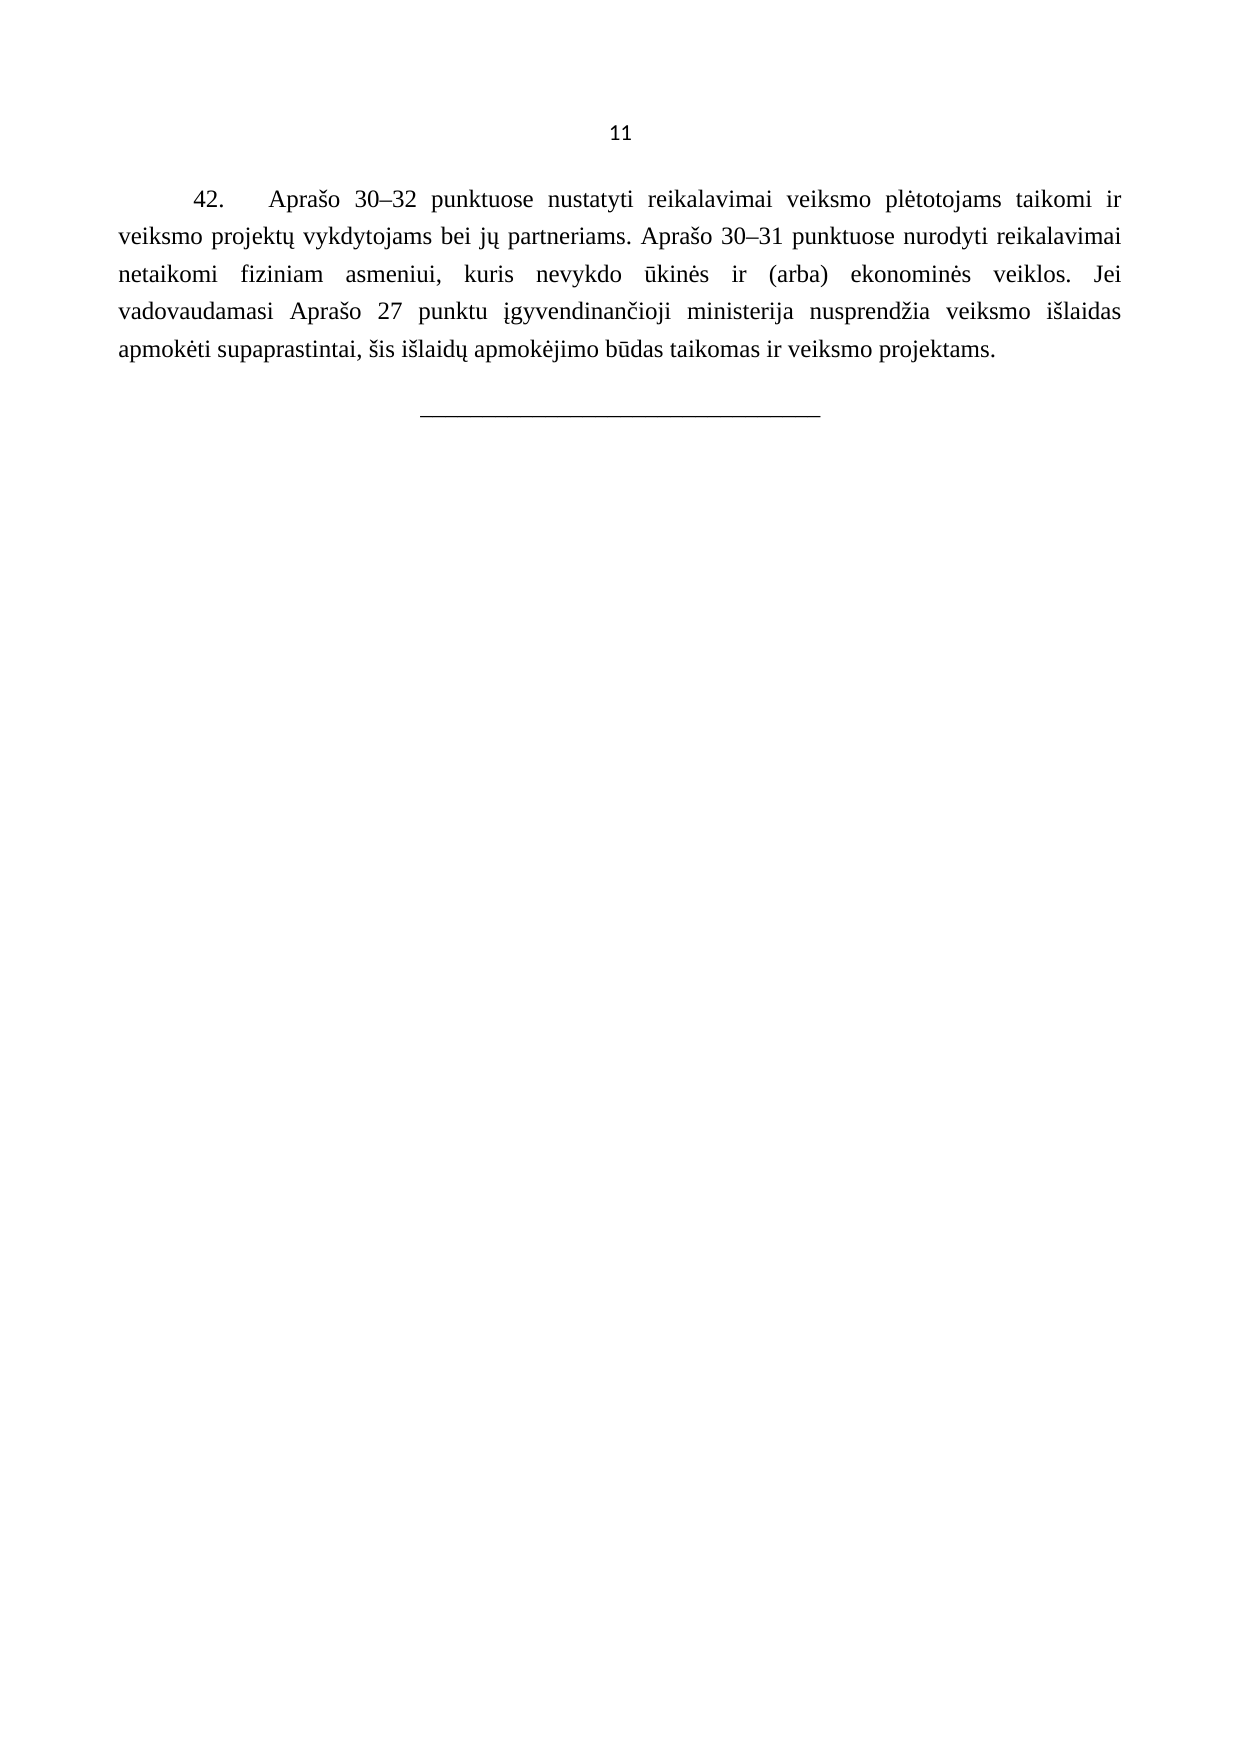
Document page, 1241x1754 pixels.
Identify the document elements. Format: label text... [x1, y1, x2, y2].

text 42. Aprašo 30–32 punktuose nustatyti reikalavimai veiksmo plėtotojams taikomi ir veiksmo projektų vykdytojams bei jų partneriams. Aprašo 30–31 punktuose nurodyti reikalavimai netaikomi fiziniam asmeniui, kuris nevykdo ūkinės ir (arba) ekonominės veiklos. Jei vadovaudamasi Aprašo 27 punktu įgyvendinančioji ministerija nusprendžia veiksmo išlaidas apmokėti supaprastintai, šis išlaidų apmokėjimo būdas taikomas ir veiksmo projektams. [118, 175, 1122, 362]
text ________________________________ [118, 391, 1122, 420]
